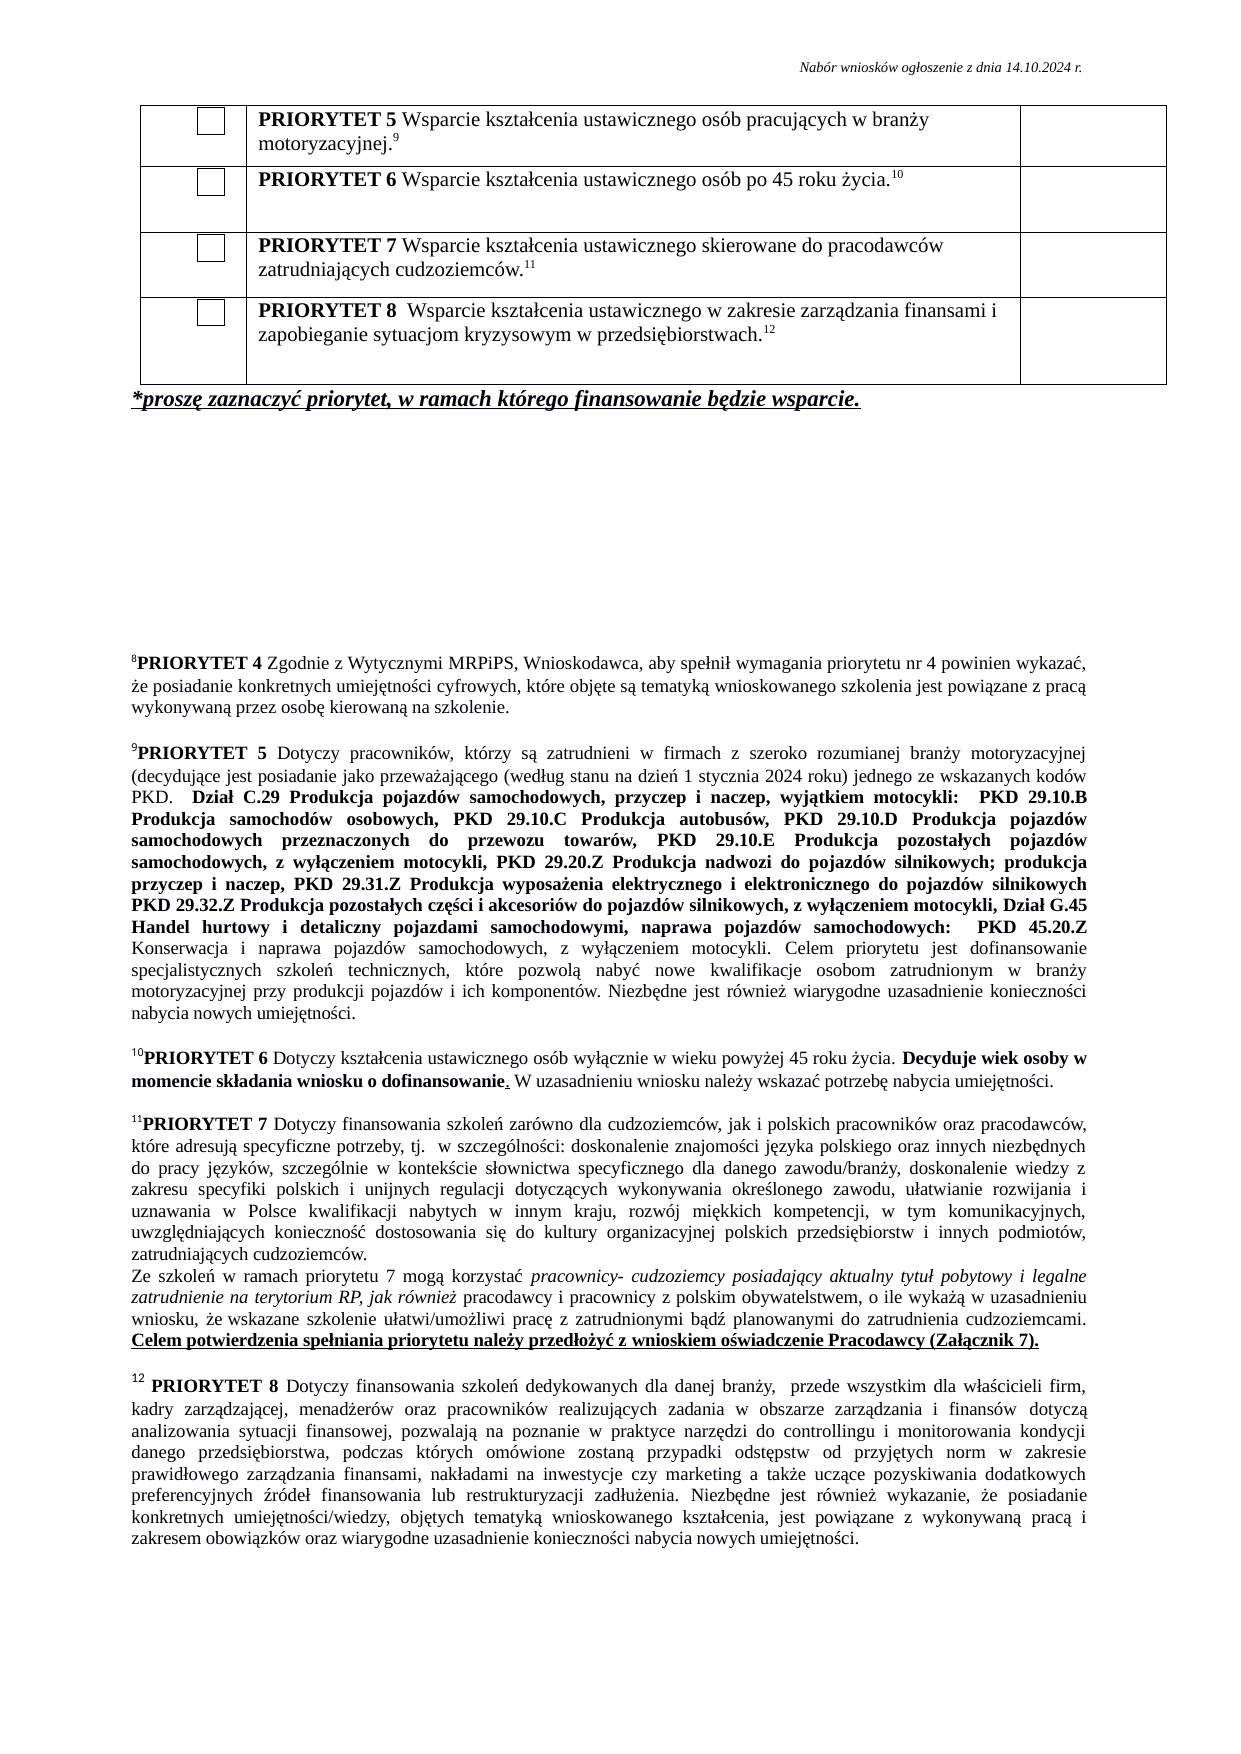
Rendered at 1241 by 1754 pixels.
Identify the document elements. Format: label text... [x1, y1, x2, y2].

text *proszę zaznaczyć priorytet, w ramach którego finansowanie będzie wsparcie. [131, 385, 1087, 412]
table_cell PRIORYTET 5 Wsparcie kształcenia ustawicznego osób pracujących w branży motoryzacyjnej. [247, 106, 1020, 166]
table_cell PRIORYTET 6 Wsparcie kształcenia ustawicznego osób po 45 roku życia. [247, 167, 1020, 232]
table_cell [1021, 233, 1166, 297]
table_cell [1021, 298, 1166, 384]
table_cell [1021, 106, 1166, 166]
table_cell [141, 167, 246, 232]
table_cell PRIORYTET 7 Wsparcie kształcenia ustawicznego skierowane do pracodawców zatrudniających cudzoziemców. [247, 233, 1020, 297]
table_cell [141, 233, 246, 297]
table_cell PRIORYTET 8 Wsparcie kształcenia ustawicznego w zakresie zarządzania finansami i zapobieganie sytuacjom kryzysowym w przedsiębiorstwach. [247, 298, 1020, 384]
table_cell [141, 106, 246, 166]
table_cell [141, 298, 246, 384]
table_cell [1021, 167, 1166, 232]
